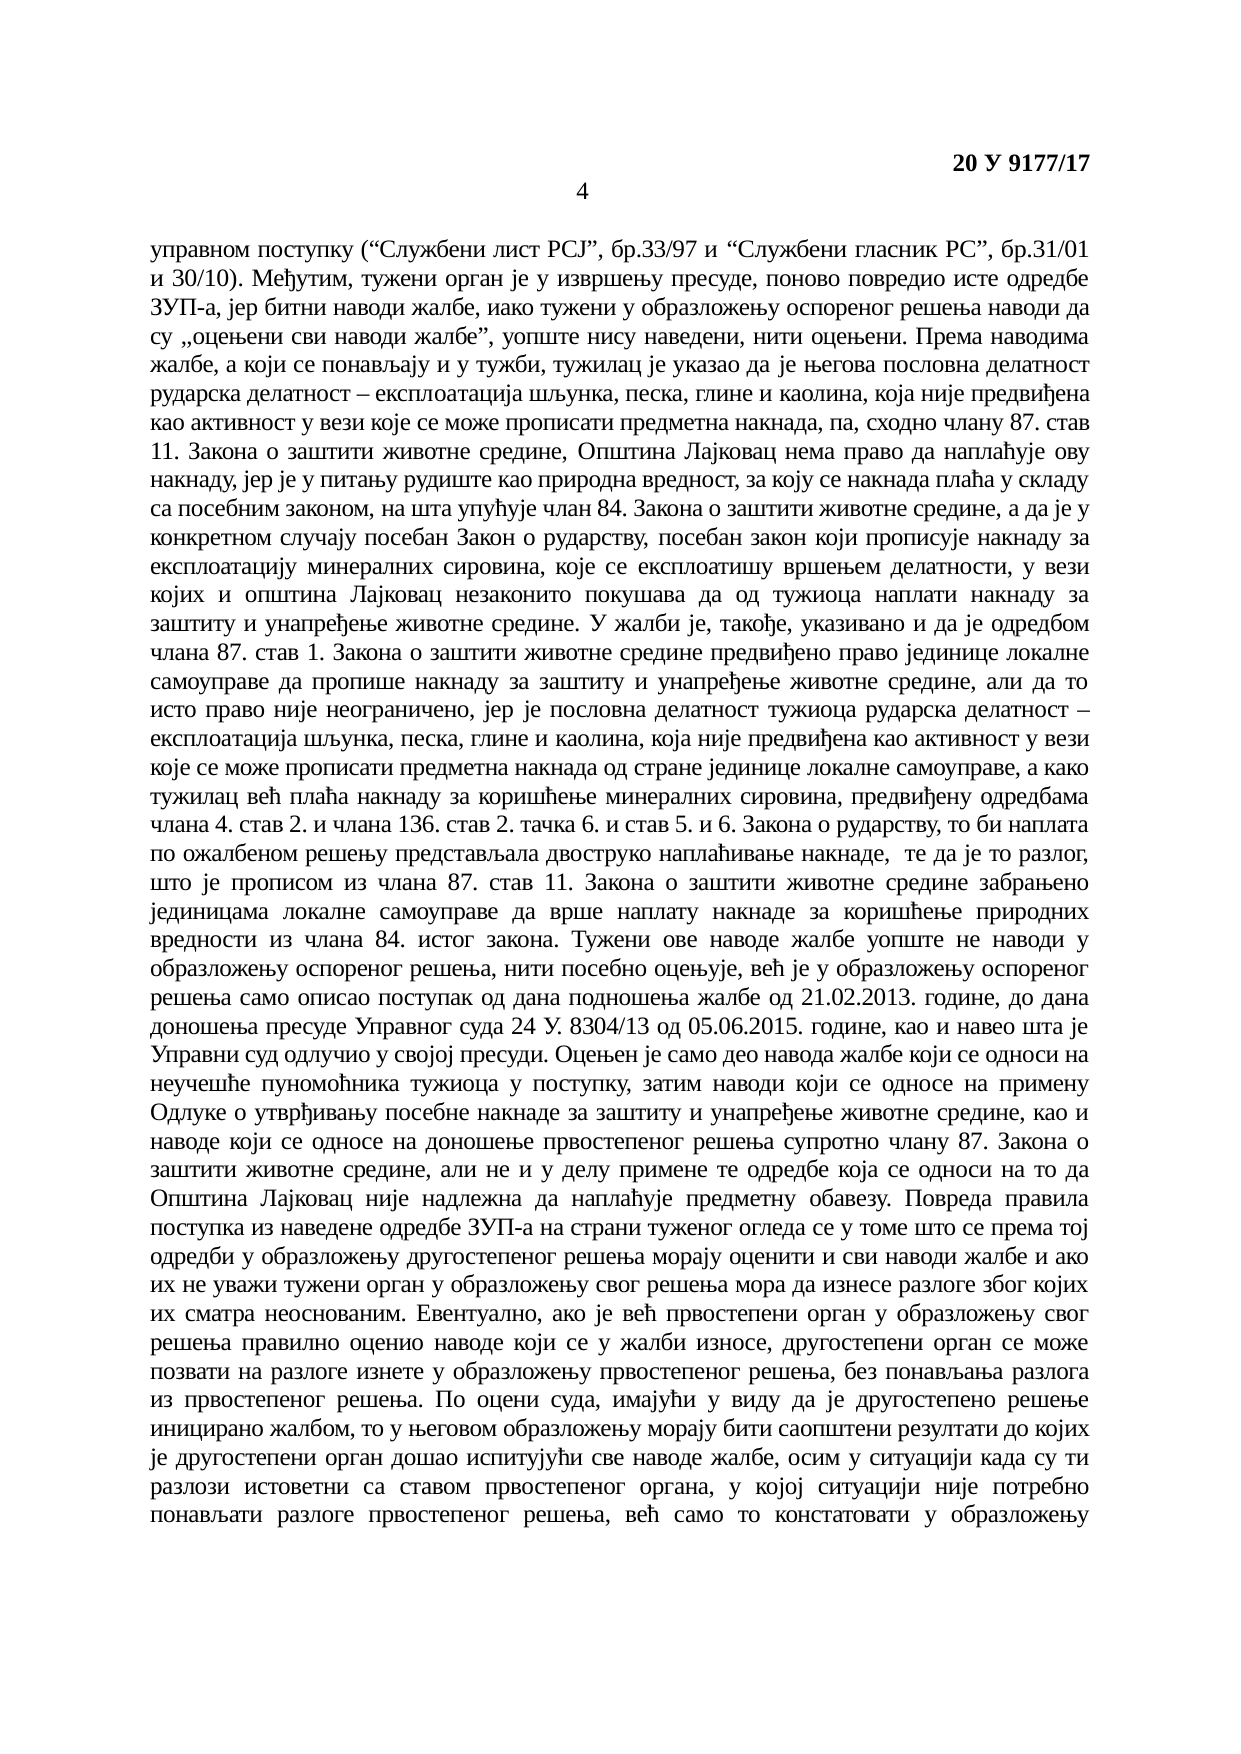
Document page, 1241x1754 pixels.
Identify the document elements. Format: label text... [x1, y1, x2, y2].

text управном поступку (“Службени лист РСЈ”, бр.33/97 и “Службени гласник РС”, бр.31/01 и 30/10). Међутим, тужени орган је у извршењу пресуде, поново повредио исте одредбе ЗУП-а, јер битни наводи жалбе, иако тужени у образложењу оспореног решења наводи да су ,,оцењени сви наводи жалбе”, уопште нису наведени, нити оцењени. Према наводима жалбе, а који се понављају и у тужби, тужилац је указао да је његова пословна делатност рударска делатност – експлoaтација шљунка, песка, глине и каолина, која није предвиђена као активност у вези које се може прописати предметна накнада, па, сходно члану 87. став 11. Закона о заштити животне средине, Општина Лајковац нема право да наплаћује ову накнаду, јер је у питању рудиште као природна вредност, за коју се накнада плаћа у складу са посебним законом, на шта упућује члан 84. Закона о заштити животне средине, а да је у конкретном случају посебан Закон о рударству, посебан закон који прописује накнаду за експлoатацију минералних сировина, које се експлoатишу вршењем делатности, у вези којих и општина Лајковац незаконито покушава да од тужиоца наплати накнаду за заштиту и унапређење животне средине. У жалби је, такође, указивано и да је одредбом члана 87. став 1. Закона о заштити животне средине предвиђено право јединице локалне самоуправе да пропише накнаду за заштиту и унапређење животне средине, али да то исто право није неограничено, јер је пословна делатност тужиоца рударска делатност – експлoaтација шљунка, песка, глине и каолина, која није предвиђена као активност у вези које се може прописати предметна накнада од стране јединице локалне самоуправе, а како тужилац већ плаћа накнаду за коришћење минералних сировина, предвиђену одредбама члана 4. став 2. и члана 136. став 2. тачка 6. и став 5. и 6. Закона о рударству, то би наплата по ожалбеном решењу представљала двоструко наплаћивање накнаде, те да је то разлог, што је прописом из члана 87. став 11. Закона о заштити животне средине забрањено јединицама локалне самоуправе да врше наплату накнаде за коришћење природних вредности из члана 84. истог закона. Тужени ове наводе жалбе уопште не наводи у образложењу оспореног решења, нити посебно оцењује, већ је у образложењу оспореног решења само описао поступак од дана подношења жалбе од 21.02.2013. године, до дана доношења пресуде Управног суда 24 У. 8304/13 од 05.06.2015. године, као и навео шта је Управни суд одлучио у својој пресуди. Оцењен је само део навода жалбе који се односи на неучешће пуномоћника тужиоца у поступку, затим наводи који се односе на примену Одлуке о утврђивању посебне накнаде за заштиту и унапређење животне средине, као и наводе који се односе на доношење првостепеног решења супротно члану 87. Закона о заштити животне средине, али не и у делу примене те одредбе која се односи на то да Општина Лајковац није надлежна да наплаћује предметну обавезу. Повреда правила поступка из наведене одредбе ЗУП-а на страни туженог огледа се у томе што се према тој одредби у образложењу другостепеног решења морају оценити и сви наводи жалбе и ако их не уважи тужени орган у образложењу свог решења мора да изнесе разлоге због којих их сматра неоснованим. Евентуално, ако је већ првостепени орган у образложењу свог решења правилно оценио наводе који се у жалби износе, другостепени орган се може позвати на разлоге изнете у образложењу првостепеног решења, без понављања разлога из првостепеног решења. По оцени суда, имајући у виду да је другостепено решење иницирано жалбом, то у његовом образложењу морају бити саопштени резултати до којих је другостепени орган дошао испитујући све наводе жалбе, осим у ситуацији када су ти разлози истоветни са ставом првостепеног органа, у којој ситуацији није потребно понављати разлоге првостепеног решења, већ само то констатовати у образложењу [150, 234, 1090, 1528]
